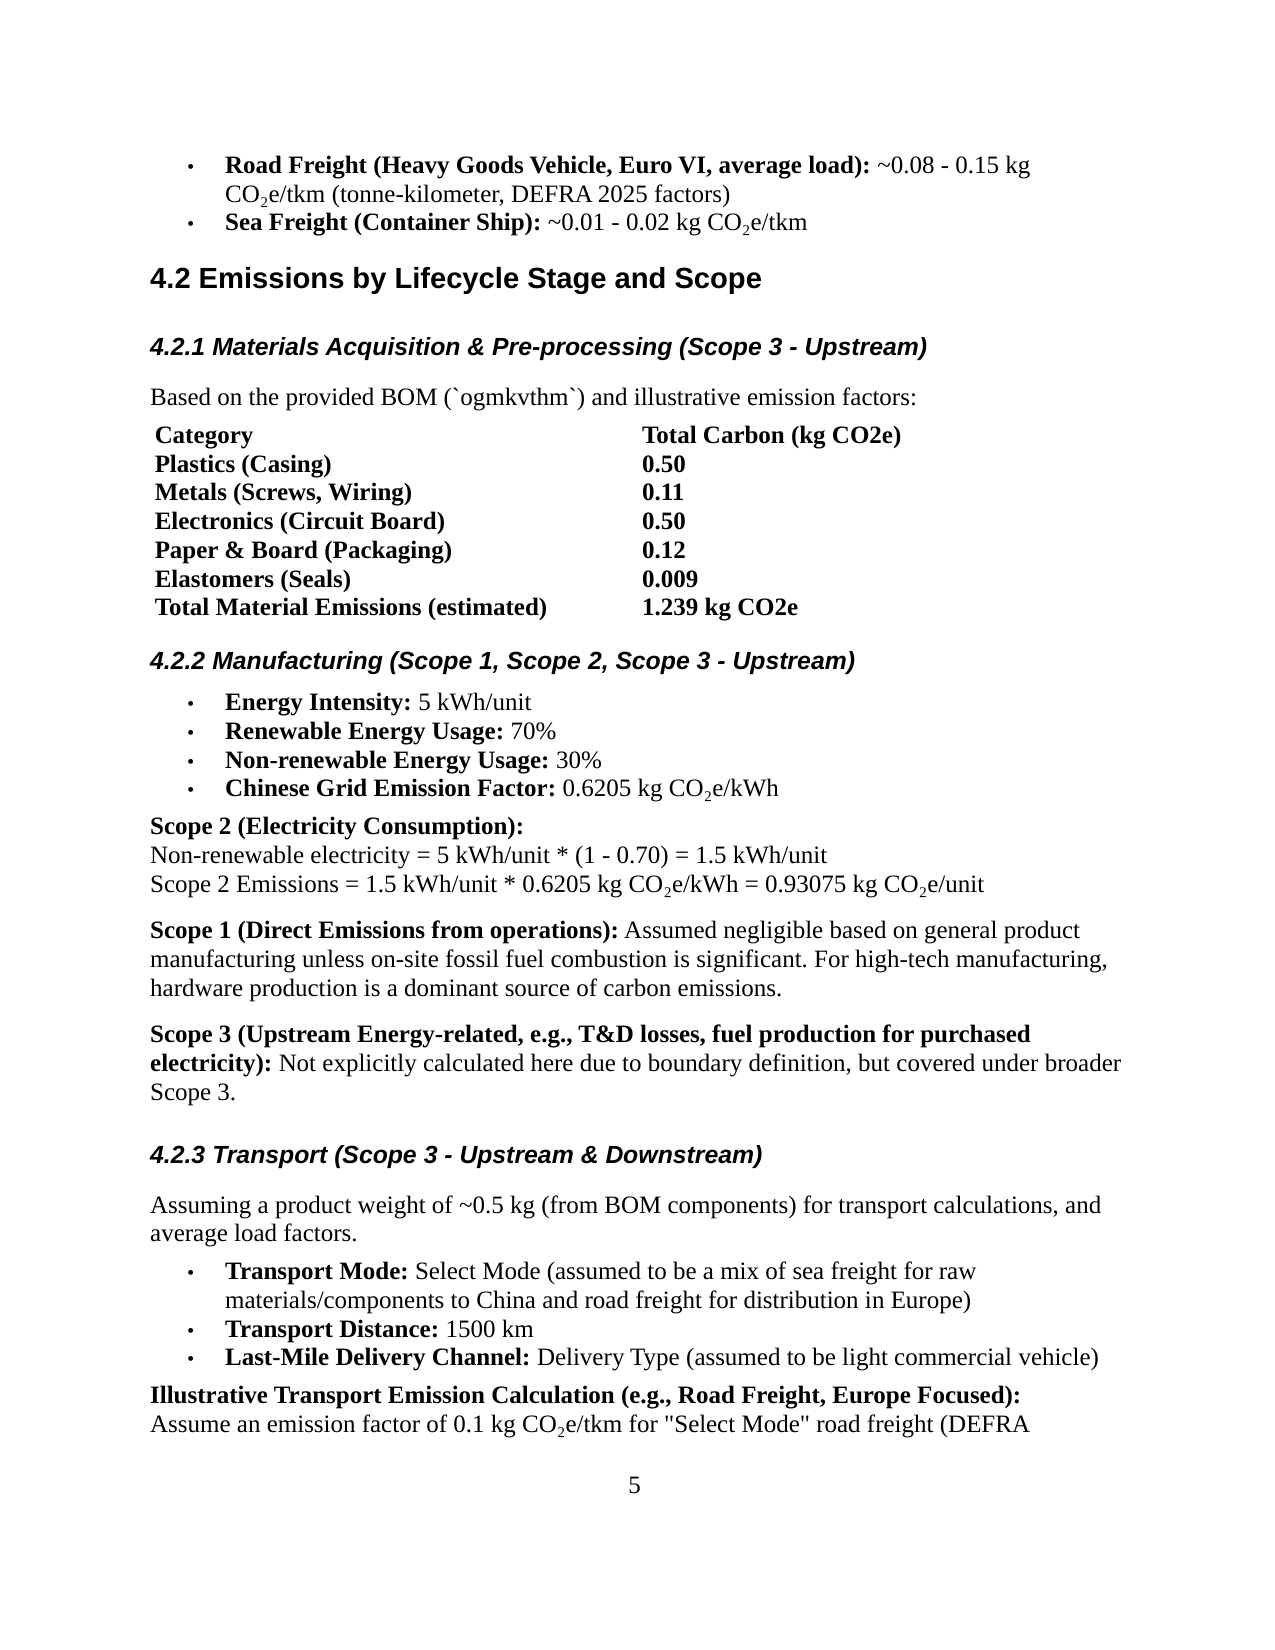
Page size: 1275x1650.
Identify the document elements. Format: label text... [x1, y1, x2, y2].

text Scope 3 (Upstream Energy-related, e.g., T&D losses, fuel production for purchased electricity): Not explicitly calculated here due to boundary definition, but covered under broader Scope 3. [150, 1019, 1125, 1106]
list Transport Distance: 1500 km [187, 1314, 1125, 1342]
subtitle 4.2 Emissions by Lifecycle Stage and Scope [150, 261, 1125, 295]
table_cell 0.009 [638, 564, 1125, 592]
table_cell 0.12 [638, 535, 1125, 564]
subtitle 4.2.2 Manufacturing (Scope 1, Scope 2, Scope 3 - Upstream) [150, 646, 1125, 675]
list Road Freight (Heavy Goods Vehicle, Euro VI, average load): ~0.08 - 0.15 kg CO₂e/tkm (tonne-kilometer, DEFRA 2025 factors) [187, 150, 1125, 207]
table_cell Electronics (Circuit Board) [150, 506, 637, 535]
list Energy Intensity: 5 kWh/unit [187, 687, 1125, 716]
table_cell 0.11 [638, 478, 1125, 506]
text Assuming a product weight of ~0.5 kg (from BOM components) for transport calculations, and average load factors. [150, 1190, 1125, 1247]
table_cell Metals (Screws, Wiring) [150, 478, 637, 506]
list Transport Mode: Select Mode (assumed to be a mix of sea freight for raw materials/components to China and road freight for distribution in Europe) [187, 1256, 1125, 1314]
table_cell Total Material Emissions (estimated) [150, 593, 637, 621]
text Scope 2 (Electricity Consumption): Non-renewable electricity = 5 kWh/unit * (1 - 0.70) = 1.5 kWh/unit Scope 2 Emissions = 1.5 kWh/unit * 0.6205 kg CO₂e/kWh = 0.93075 kg CO₂e/unit [150, 811, 1125, 897]
table_header Total Carbon (kg CO2e) [638, 420, 1125, 449]
list Non-renewable Energy Usage: 30% [187, 745, 1125, 773]
list Sea Freight (Container Ship): ~0.01 - 0.02 kg CO₂e/tkm [187, 207, 1125, 236]
text Scope 1 (Direct Emissions from operations): Assumed negligible based on general product manufacturing unless on-site fossil fuel combustion is significant. For high-tech manufacturing, hardware production is a dominant source of carbon emissions. [150, 915, 1125, 1002]
table_cell 1.239 kg CO2e [638, 593, 1125, 621]
table_header Category [150, 420, 637, 449]
list Chinese Grid Emission Factor: 0.6205 kg CO₂e/kWh [187, 773, 1125, 802]
subtitle 4.2.1 Materials Acquisition & Pre-processing (Scope 3 - Upstream) [150, 332, 1125, 361]
list Last-Mile Delivery Channel: Delivery Type (assumed to be light commercial vehicle) [187, 1342, 1125, 1371]
subtitle 4.2.3 Transport (Scope 3 - Upstream & Downstream) [150, 1140, 1125, 1168]
table_cell Paper & Board (Packaging) [150, 535, 637, 564]
text Based on the provided BOM (`ogmkvthm`) and illustrative emission factors: [150, 382, 1125, 411]
table_cell Elastomers (Seals) [150, 564, 637, 592]
table_cell 0.50 [638, 506, 1125, 535]
text Illustrative Transport Emission Calculation (e.g., Road Freight, Europe Focused): Assume an emission factor of 0.1 kg CO₂e/tkm for "Select Mode" road freight (DEFRA [150, 1380, 1125, 1438]
list Renewable Energy Usage: 70% [187, 716, 1125, 745]
table_cell Plastics (Casing) [150, 449, 637, 477]
table_cell 0.50 [638, 449, 1125, 477]
